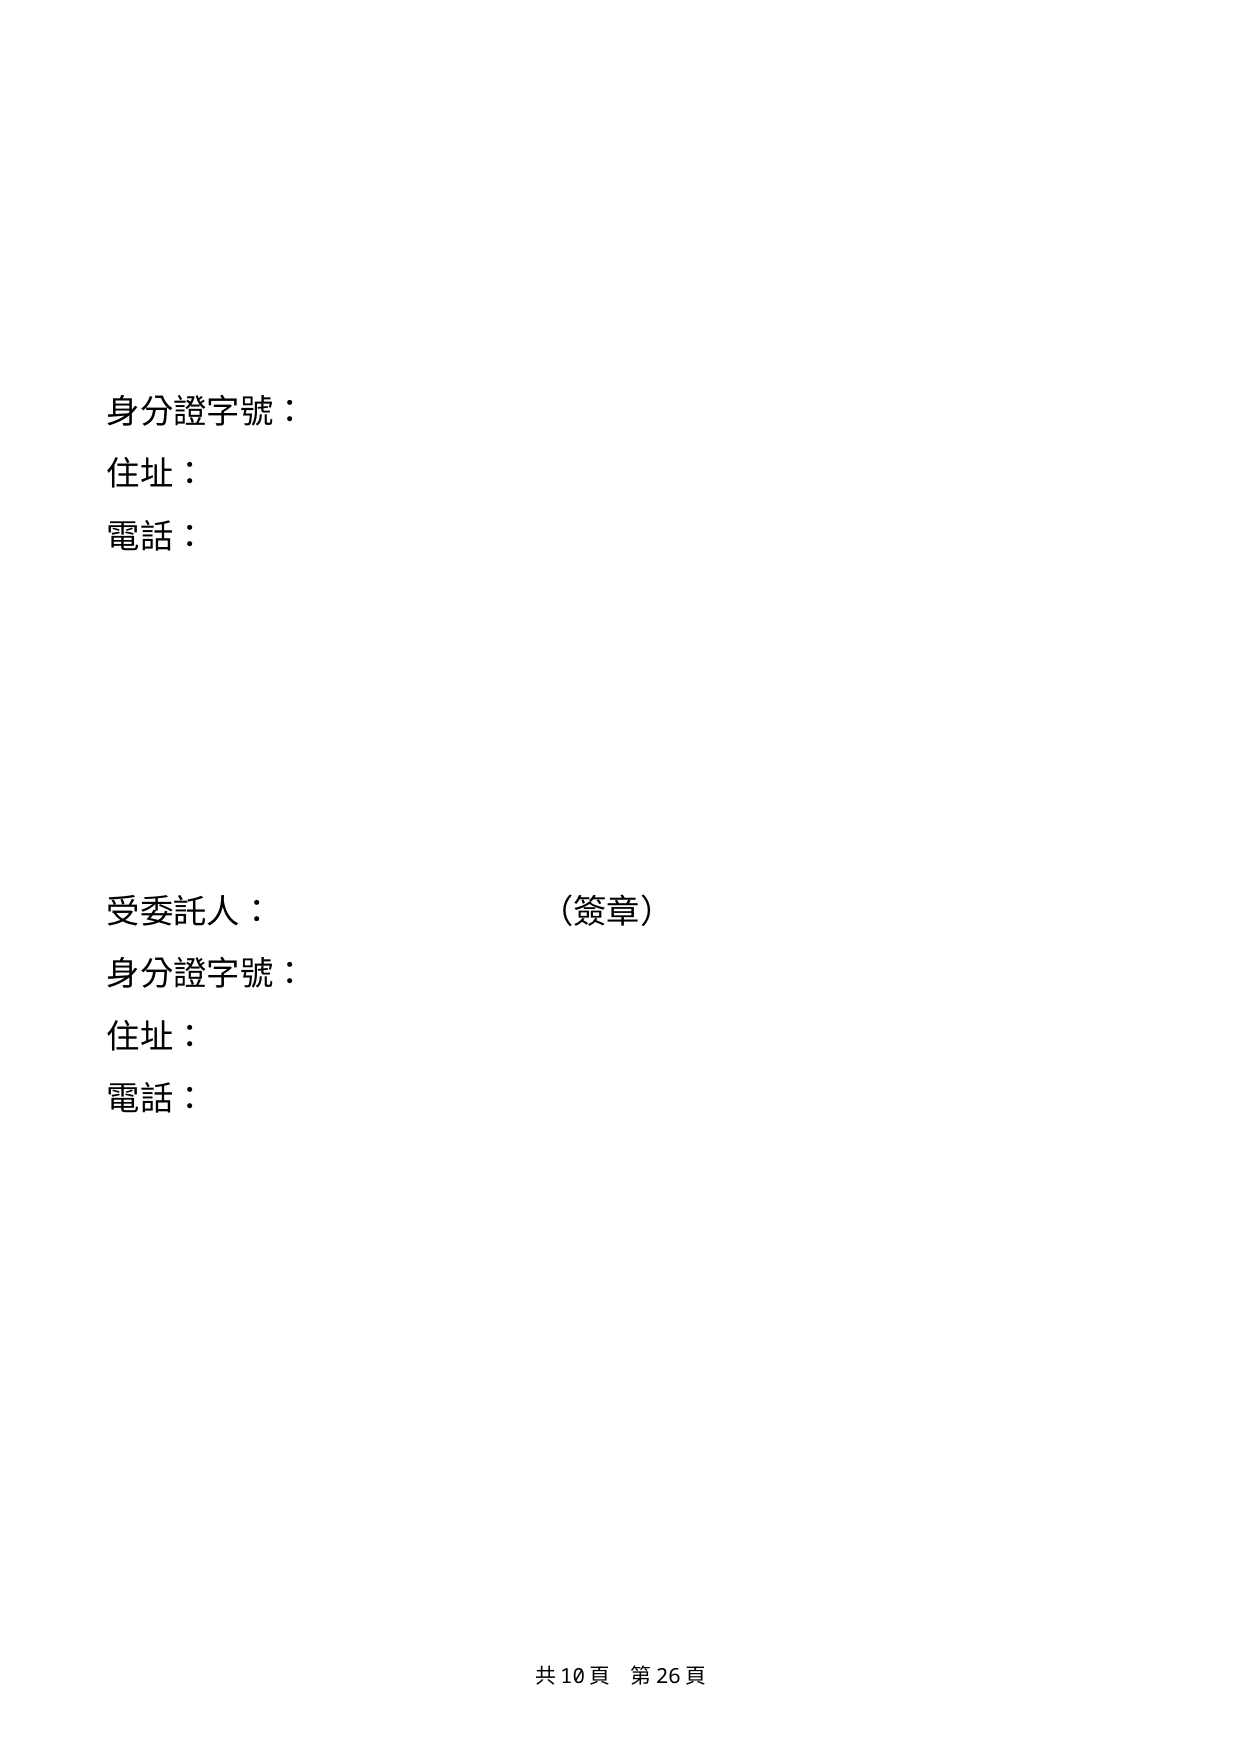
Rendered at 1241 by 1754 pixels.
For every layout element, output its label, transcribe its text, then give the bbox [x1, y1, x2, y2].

text 住址： [106, 430, 1134, 492]
text 電話： [106, 492, 1134, 555]
text 身分證字號： [106, 930, 1134, 992]
text 身分證字號： [106, 367, 1134, 430]
text 電話： [106, 1055, 1134, 1117]
text 受委託人： （簽章） [106, 867, 1134, 930]
text 住址： [106, 992, 1134, 1055]
